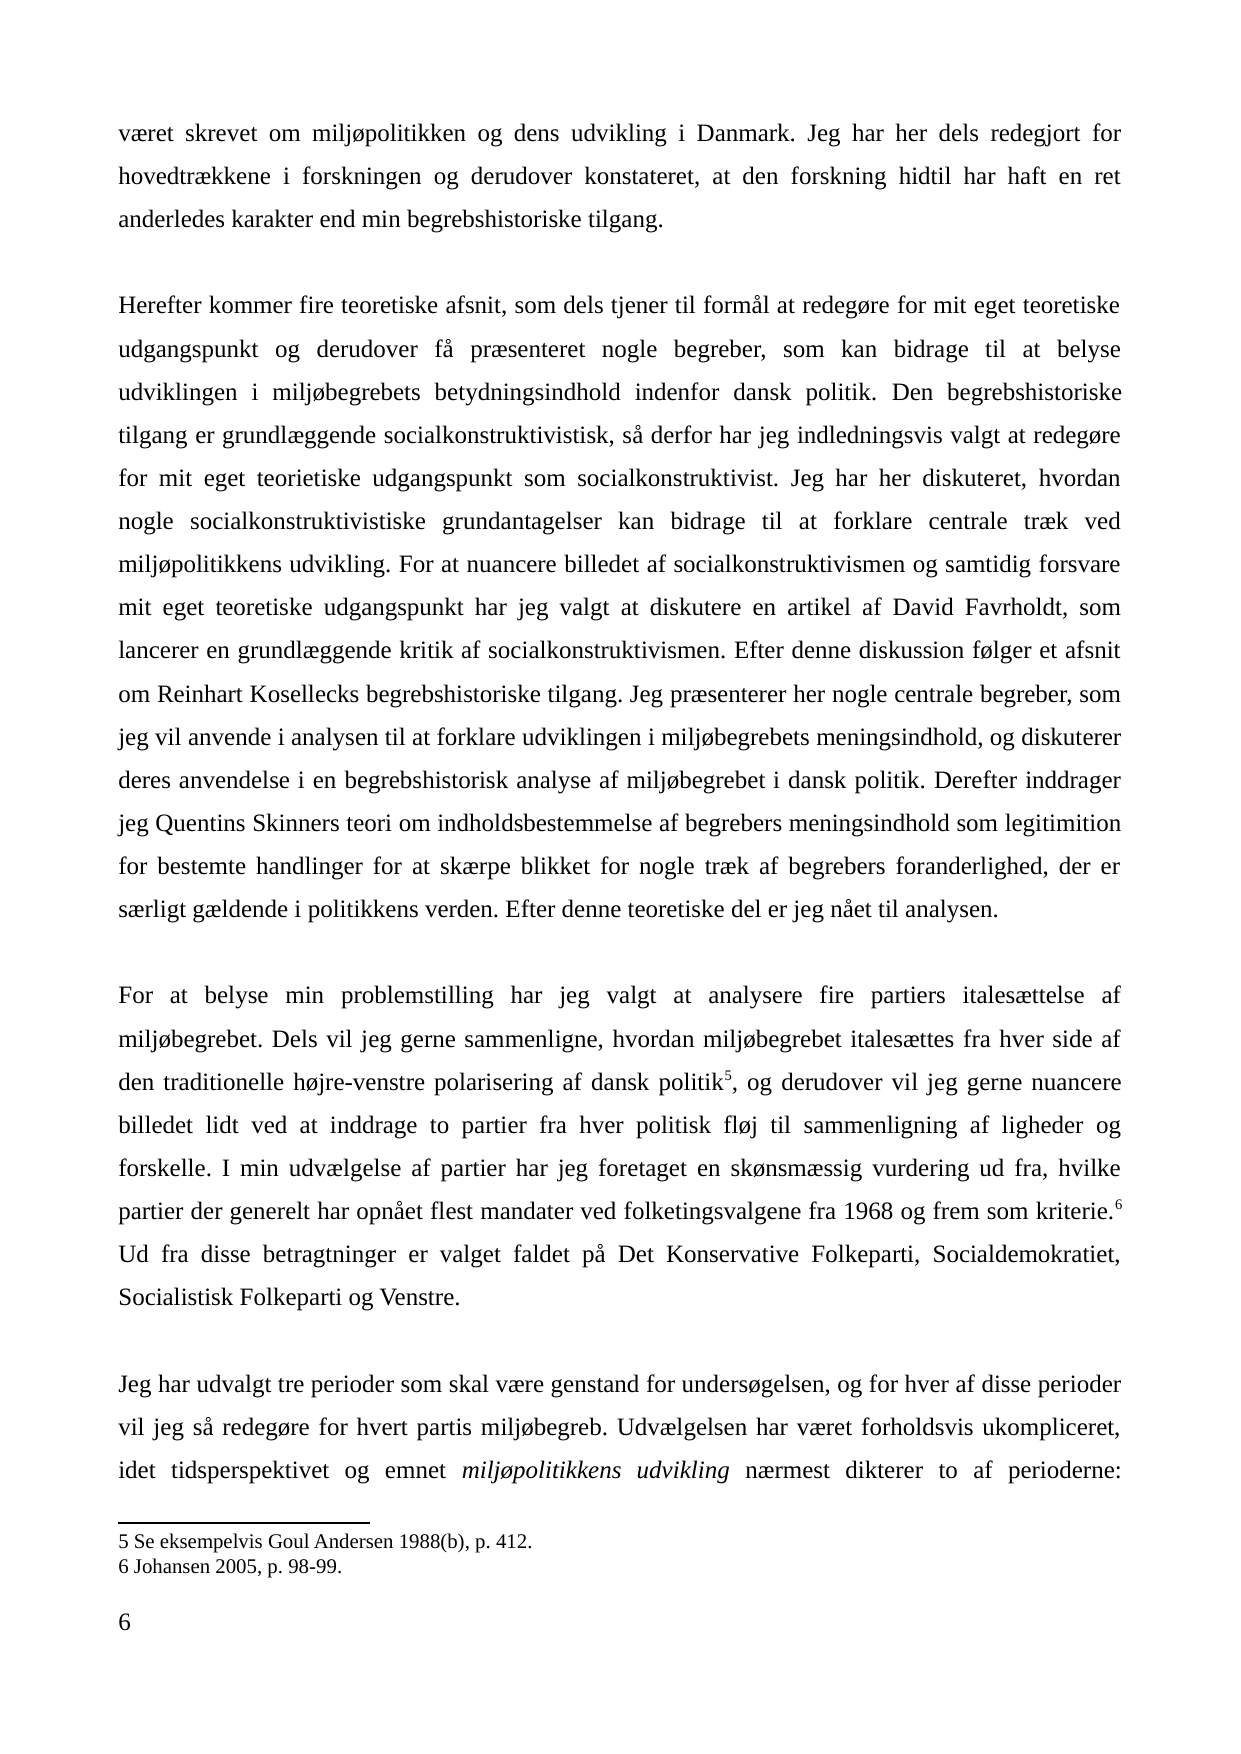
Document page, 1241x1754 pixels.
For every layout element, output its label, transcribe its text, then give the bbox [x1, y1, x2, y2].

text Se eksempelvis Goul Andersen 1988(b), p. 412. [118, 1529, 1122, 1553]
text Johansen 2005, p. 98-99. [118, 1553, 1122, 1578]
text Jeg har udvalgt tre perioder som skal være genstand for undersøgelsen, og for hver af disse perioder vil jeg så redegøre for hvert partis miljøbegreb. Udvælgelsen har været forholdsvis ukompliceret, idet tidsperspektivet og emnet miljøpolitikkens udvikling nærmest dikterer to af perioderne: [118, 1369, 1122, 1484]
text For at belyse min problemstilling har jeg valgt at analysere fire partiers italesættelse af miljøbegrebet. Dels vil jeg gerne sammenligne, hvordan miljøbegrebet italesættes fra hver side af den traditionelle højre-venstre polarisering af dansk politik, og derudover vil jeg gerne nuancere billedet lidt ved at inddrage to partier fra hver politisk fløj til sammenligning af ligheder og forskelle. I min udvælgelse af partier har jeg foretaget en skønsmæssig vurdering ud fra, hvilke partier der generelt har opnået flest mandater ved folketingsvalgene fra 1968 og frem som kriterie. Ud fra disse betragtninger er valget faldet på Det Konservative Folkeparti, Socialdemokratiet, Socialistisk Folkeparti og Venstre. [118, 981, 1122, 1311]
text Herefter kommer fire teoretiske afsnit, som dels tjener til formål at redegøre for mit eget teoretiske udgangspunkt og derudover få præsenteret nogle begreber, som kan bidrage til at belyse udviklingen i miljøbegrebets betydningsindhold indenfor dansk politik. Den begrebshistoriske tilgang er grundlæggende socialkonstruktivistisk, så derfor har jeg indledningsvis valgt at redegøre for mit eget teorietiske udgangspunkt som socialkonstruktivist. Jeg har her diskuteret, hvordan nogle socialkonstruktivistiske grundantagelser kan bidrage til at forklare centrale træk ved miljøpolitikkens udvikling. For at nuancere billedet af socialkonstruktivismen og samtidig forsvare mit eget teoretiske udgangspunkt har jeg valgt at diskutere en artikel af David Favrholdt, som lancerer en grundlæggende kritik af socialkonstruktivismen. Efter denne diskussion følger et afsnit om Reinhart Kosellecks begrebshistoriske tilgang. Jeg præsenterer her nogle centrale begreber, som jeg vil anvende i analysen til at forklare udviklingen i miljøbegrebets meningsindhold, og diskuterer deres anvendelse i en begrebshistorisk analyse af miljøbegrebet i dansk politik. Derefter inddrager jeg Quentins Skinners teori om indholdsbestemmelse af begrebers meningsindhold som legitimition for bestemte handlinger for at skærpe blikket for nogle træk af begrebers foranderlighed, der er særligt gældende i politikkens verden. Efter denne teoretiske del er jeg nået til analysen. [118, 291, 1122, 923]
text været skrevet om miljøpolitikken og dens udvikling i Danmark. Jeg har her dels redegjort for hovedtrækkene i forskningen og derudover konstateret, at den forskning hidtil har haft en ret anderledes karakter end min begrebshistoriske tilgang. [118, 118, 1122, 233]
